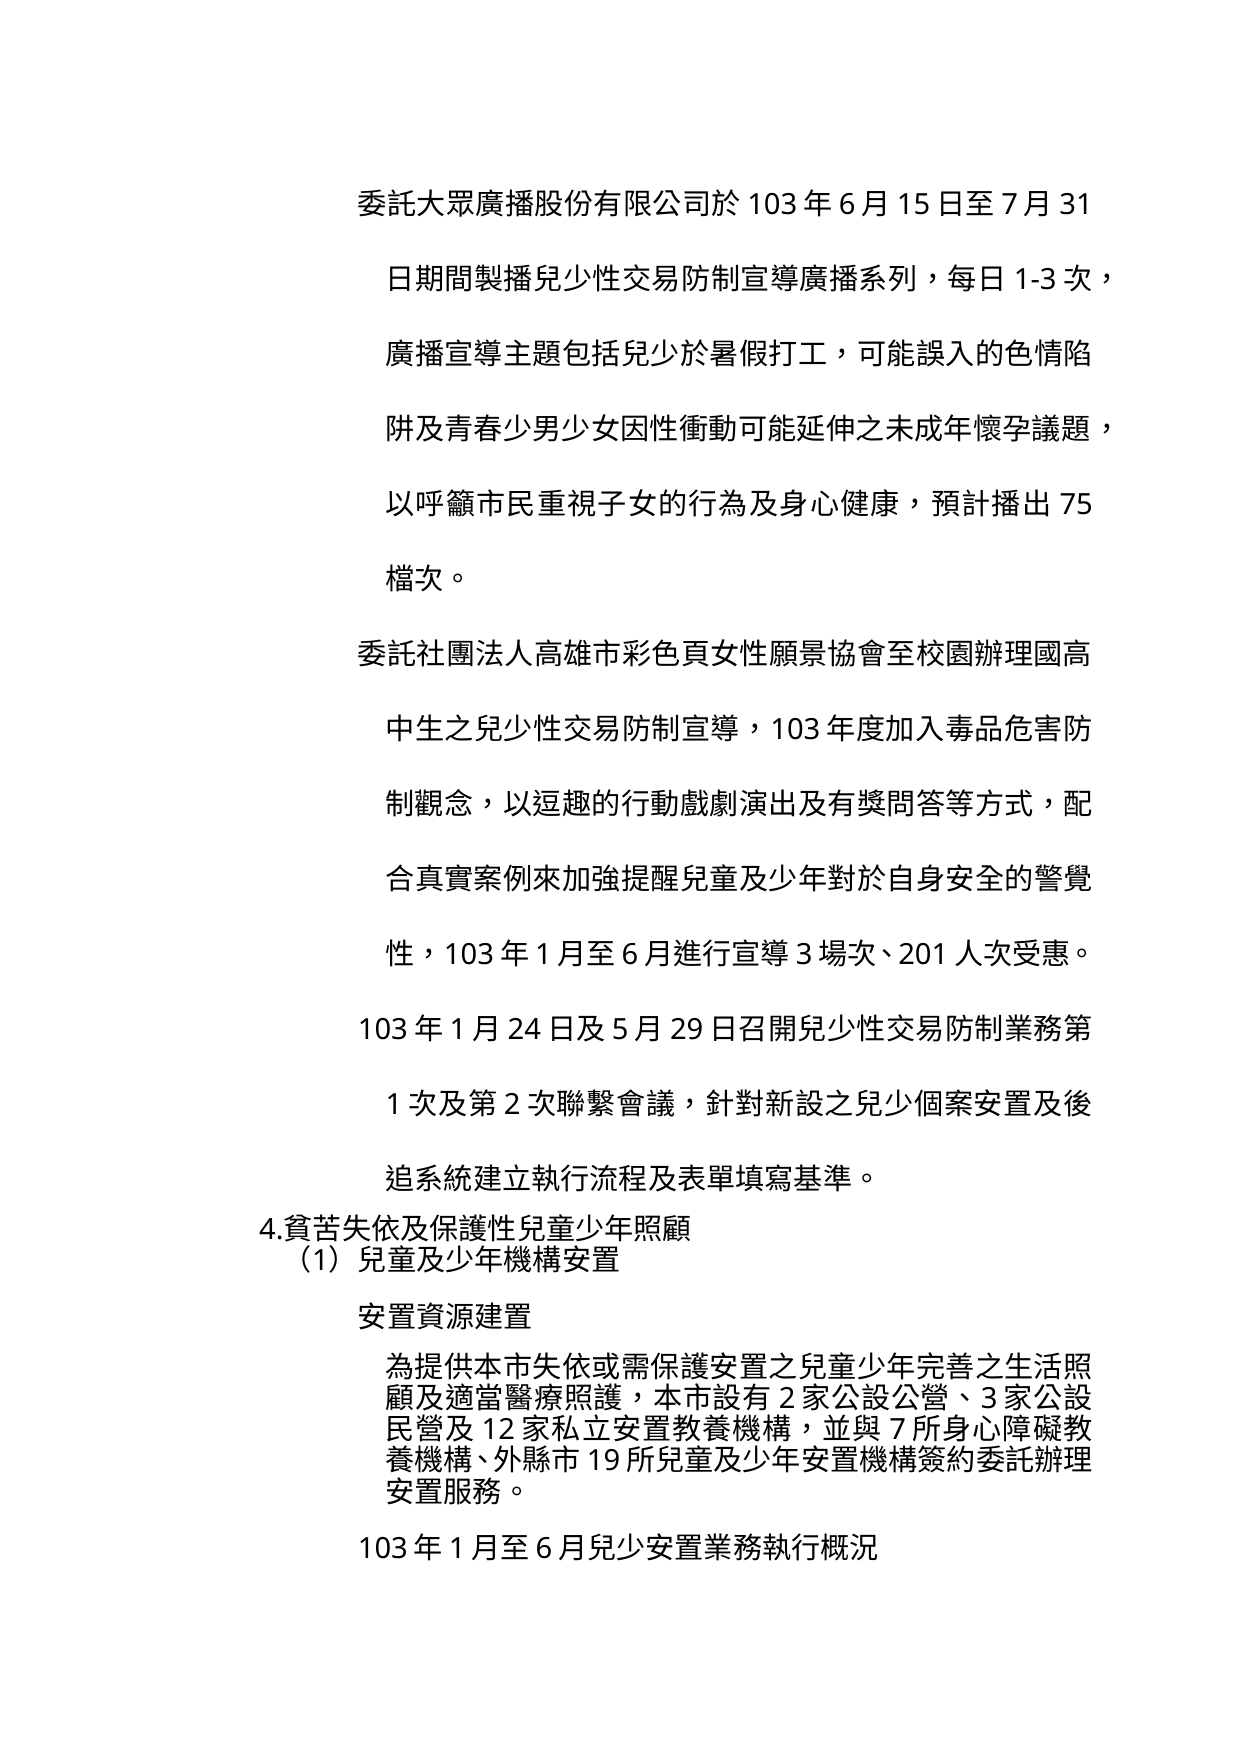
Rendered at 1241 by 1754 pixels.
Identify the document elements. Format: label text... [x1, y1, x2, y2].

text 為提供本市失依或需保護安置之兒童少年完善之生活照顧及適當醫療照護，本市設有2家公設公營、3家公設民營及12家私立安置教養機構，並與7所身心障礙教養機構、外縣市19所兒童及少年安置機構簽約委託辦理安置服務。 [385, 1352, 1092, 1508]
text 103年1月至6月兒少安置業務執行概況 [358, 1508, 1092, 1583]
text 4.貧苦失依及保護性兒童少年照顧 [259, 1214, 1092, 1246]
text 委託社團法人高雄市彩色頁女性願景協會至校園辦理國高中生之兒少性交易防制宣導，103年度加入毒品危害防制觀念，以逗趣的行動戲劇演出及有獎問答等方式，配合真實案例來加強提醒兒童及少年對於自身安全的警覺性，103年1月至6月進行宣導3場次、201人次受惠。 [358, 614, 1092, 989]
text 委託大眾廣播股份有限公司於103年6月15日至7月31日期間製播兒少性交易防制宣導廣播系列，每日1-3次，廣播宣導主題包括兒少於暑假打工，可能誤入的色情陷阱及青春少男少女因性衝動可能延伸之未成年懷孕議題，以呼籲市民重視子女的行為及身心健康，預計播出75檔次。 [358, 164, 1092, 614]
text 103年1月24日及5月29日召開兒少性交易防制業務第1次及第2次聯繫會議，針對新設之兒少個案安置及後追系統建立執行流程及表單填寫基準。 [358, 989, 1092, 1214]
text 安置資源建置 [358, 1277, 1092, 1352]
text （1）兒童及少年機構安置 [283, 1246, 1092, 1277]
